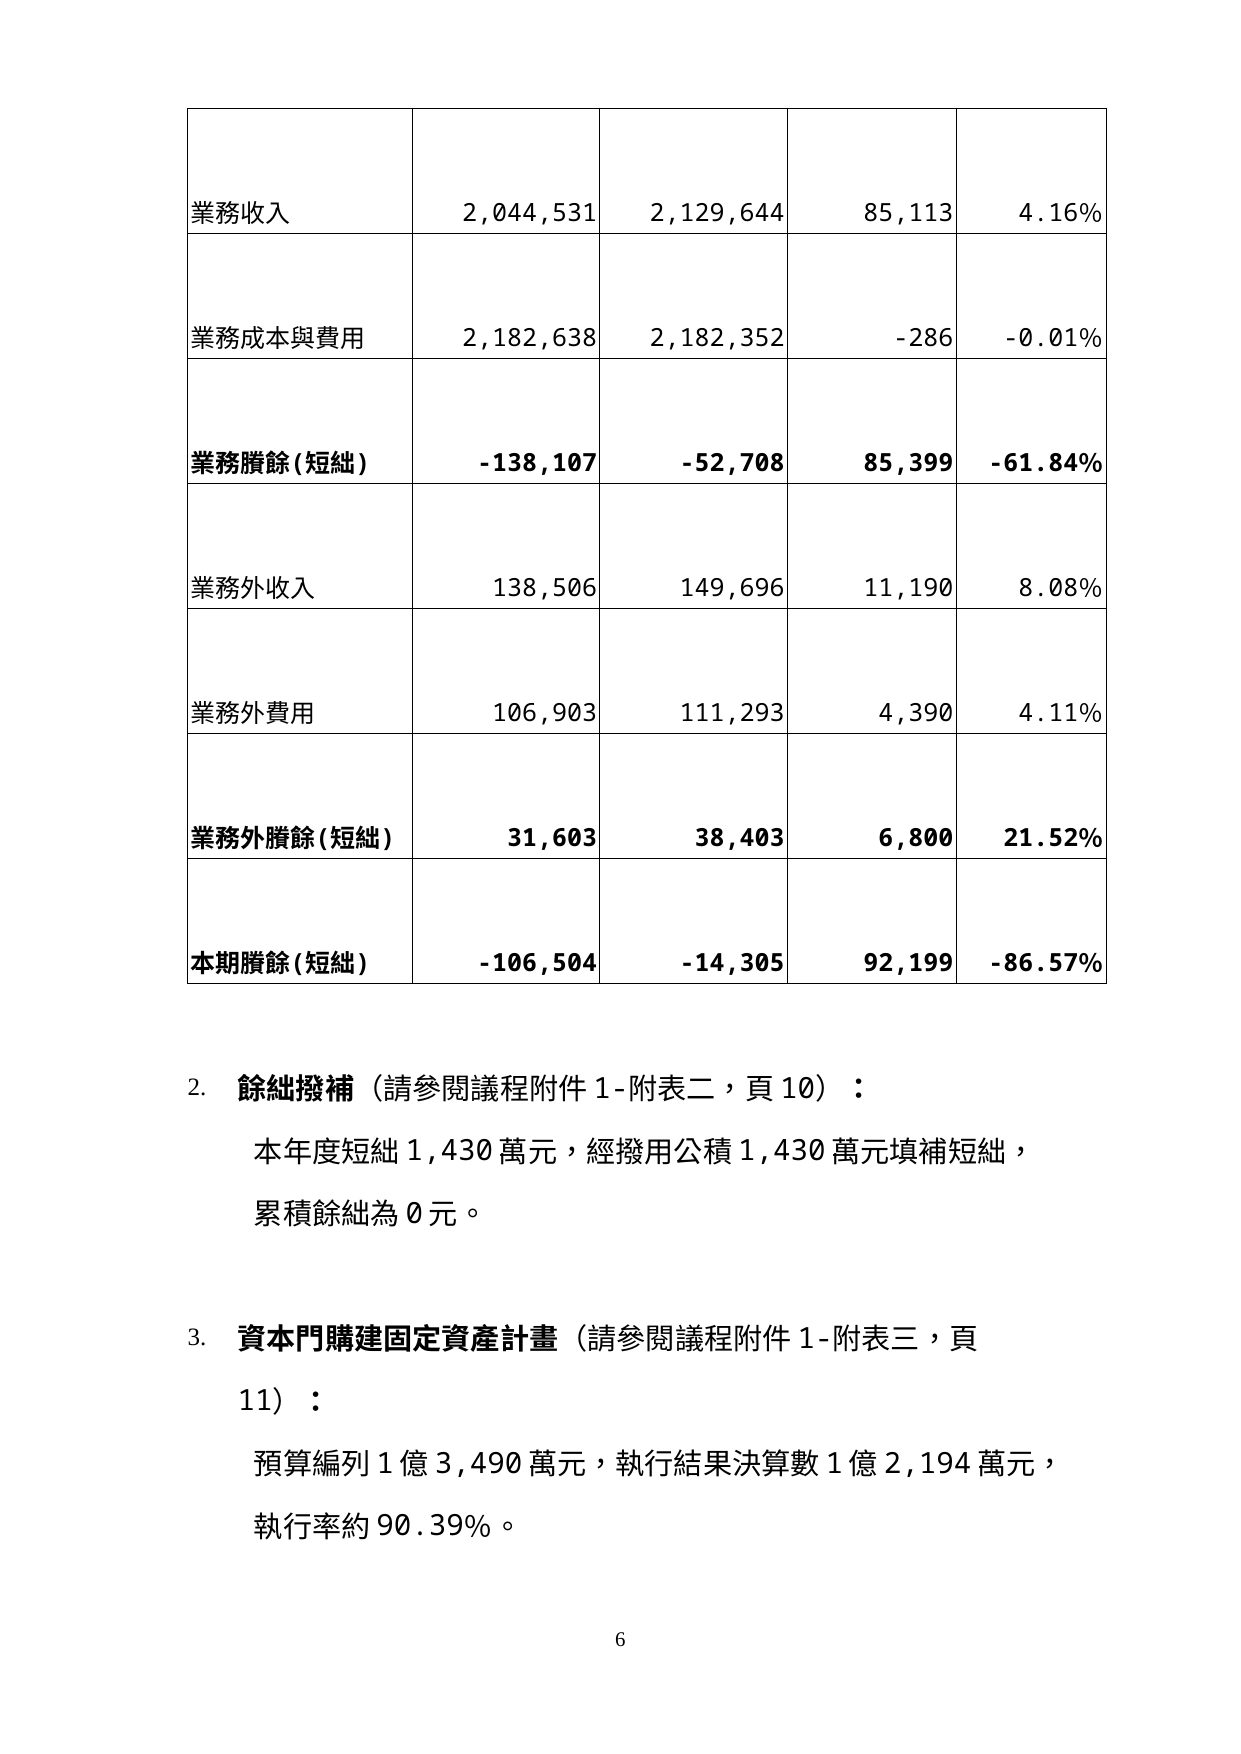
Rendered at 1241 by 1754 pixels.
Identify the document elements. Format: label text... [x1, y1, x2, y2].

table_cell 2,182,638 [413, 234, 599, 358]
table_cell 4.11％ [957, 609, 1106, 733]
table_cell 本期賸餘(短絀) [188, 859, 412, 983]
table_cell 106,903 [413, 609, 599, 733]
table_cell 業務外賸餘(短絀) [188, 734, 412, 858]
table_cell 149,696 [600, 484, 787, 608]
text 本年度短絀1,430萬元，經撥用公積1,430萬元填補短絀，累積餘絀為0元。 [254, 1108, 1053, 1233]
table_cell 4.16％ [957, 109, 1106, 233]
list 餘絀撥補（請參閱議程附件1-附表二，頁10）： [187, 1045, 1053, 1108]
table_cell 2,044,531 [413, 109, 599, 233]
table_cell 6,800 [788, 734, 956, 858]
table_cell 2,129,644 [600, 109, 787, 233]
list 資本門購建固定資產計畫（請參閱議程附件1-附表三，頁11）： [187, 1295, 1053, 1420]
table_cell 138,506 [413, 484, 599, 608]
table_cell 業務收入 [188, 109, 412, 233]
table_cell -286 [788, 234, 956, 358]
table_cell -61.84％ [957, 359, 1106, 483]
table_cell 38,403 [600, 734, 787, 858]
table_cell 業務外費用 [188, 609, 412, 733]
table_cell 業務成本與費用 [188, 234, 412, 358]
table_cell -0.01％ [957, 234, 1106, 358]
table_cell -138,107 [413, 359, 599, 483]
table_cell 92,199 [788, 859, 956, 983]
table_cell 2,182,352 [600, 234, 787, 358]
table_cell 85,399 [788, 359, 956, 483]
table_cell 業務外收入 [188, 484, 412, 608]
table_cell 111,293 [600, 609, 787, 733]
table_cell 4,390 [788, 609, 956, 733]
table_cell -52,708 [600, 359, 787, 483]
table_cell -106,504 [413, 859, 599, 983]
table_cell 8.08％ [957, 484, 1106, 608]
table_cell 21.52％ [957, 734, 1106, 858]
table_cell 11,190 [788, 484, 956, 608]
table_cell -86.57％ [957, 859, 1106, 983]
table_cell -14,305 [600, 859, 787, 983]
table_cell 31,603 [413, 734, 599, 858]
text 預算編列1億3,490萬元，執行結果決算數1億2,194萬元，執行率約90.39％。 [254, 1420, 1053, 1545]
table_cell 業務賸餘(短絀) [188, 359, 412, 483]
table_cell 85,113 [788, 109, 956, 233]
